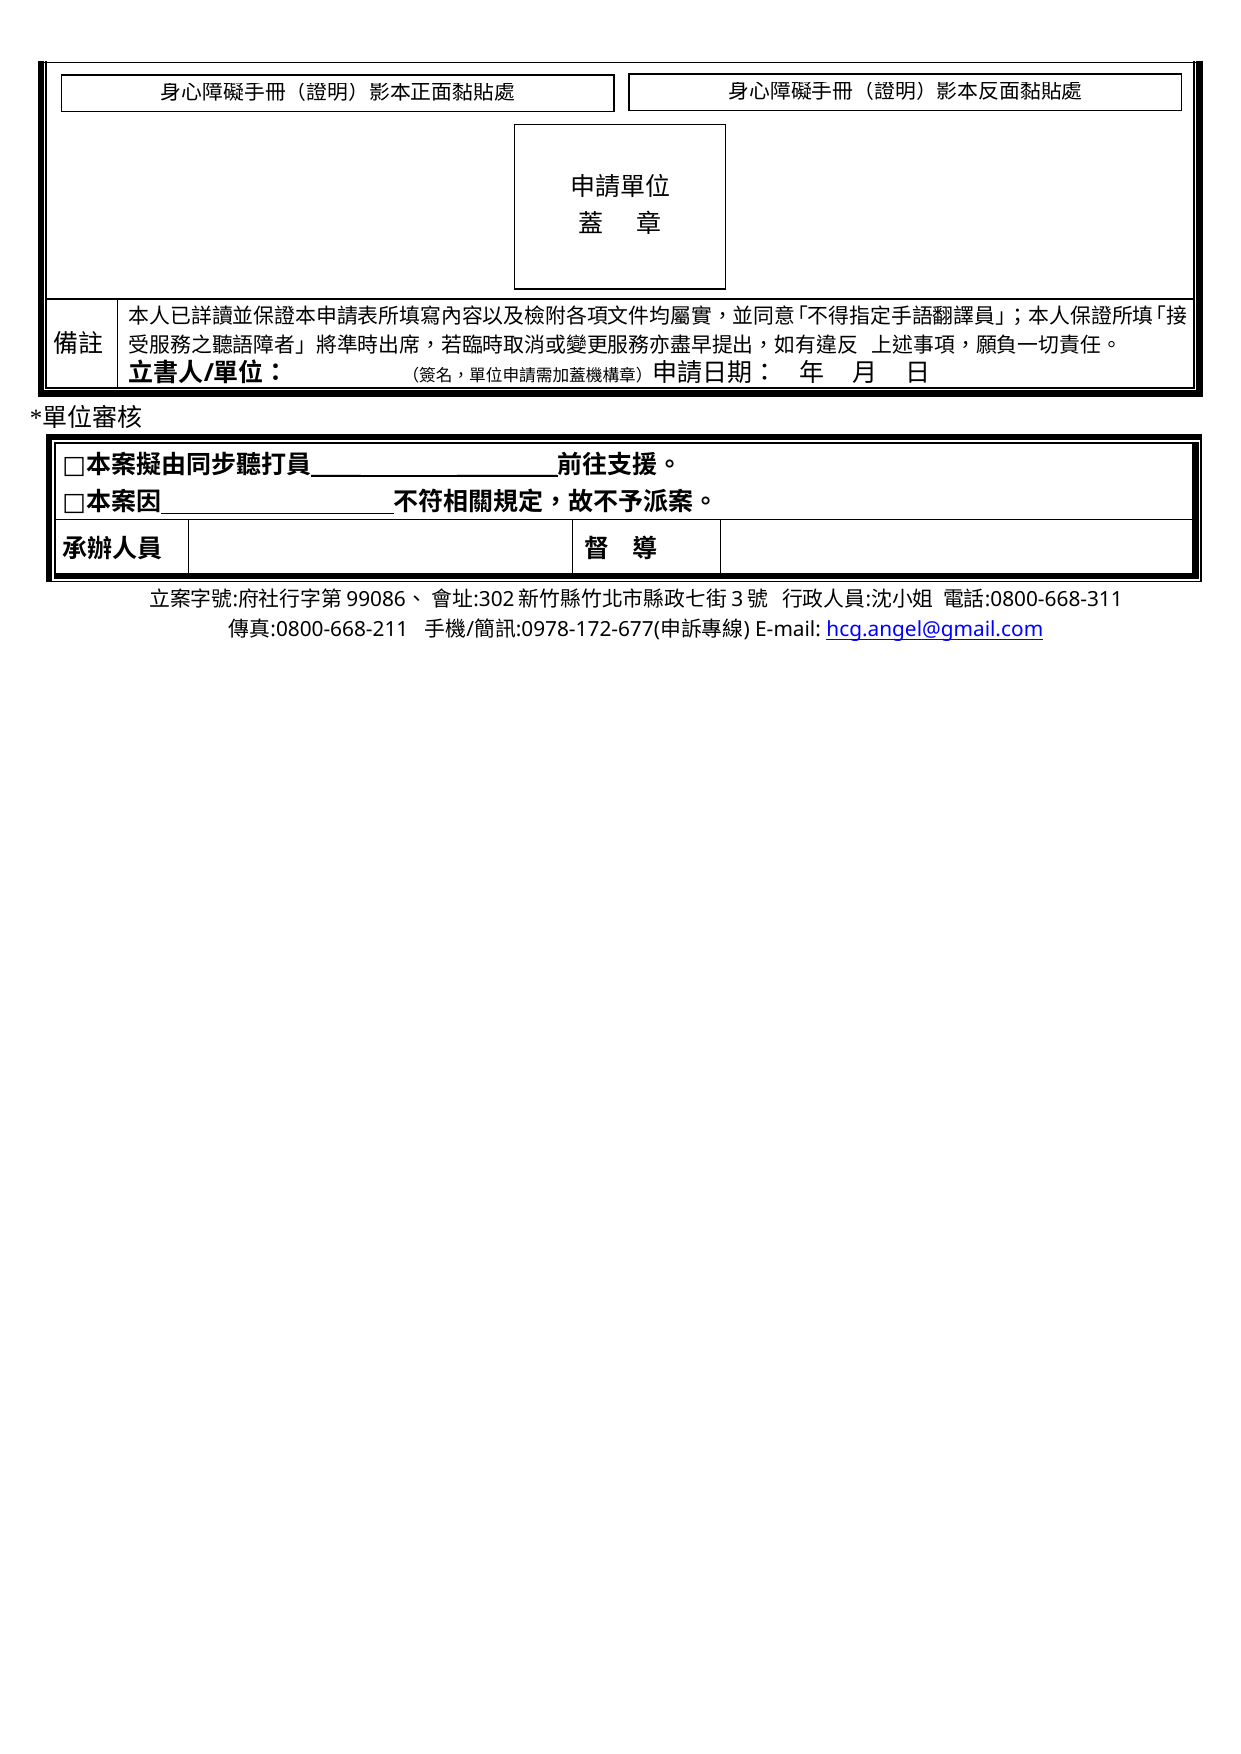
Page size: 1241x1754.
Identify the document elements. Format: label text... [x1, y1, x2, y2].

text *單位審核 [29, 397, 1211, 434]
table_cell 本人已詳讀並保證本申請表所填寫內容以及檢附各項文件均屬實，並同意「不得指定手語翻譯員」；本人保證所填「接受服務之聽語障者」將準時出席，若臨時取消或變更服務亦盡早提出，如有違反 上述事項，願負一切責任。 立書人/單位： （簽名，單位申請需加蓋機構章）申請日期： 年 月 日 [118, 300, 1193, 387]
table_cell 備註 [47, 300, 117, 387]
table_cell 承辦人員 [56, 520, 188, 573]
text 傳真:0800-668-211 手機/簡訊:0978-172-677(申訴專線) E-mail: hcg.angel@gmail.com [29, 613, 1211, 643]
text 立案字號:府社行字第99086、 會址:302新竹縣竹北市縣政七街3號 行政人員:沈小姐 電話:0800-668-311 [29, 582, 1211, 613]
table_cell [47, 63, 1193, 298]
table_cell 督 導 [573, 520, 720, 573]
table_cell [721, 520, 1192, 573]
table_cell [189, 520, 572, 573]
table_header □本案擬由同步聽打員＿＿ ＿＿＿＿前往支援。 □本案因 不符相關規定，故不予派案。 [56, 444, 1192, 518]
